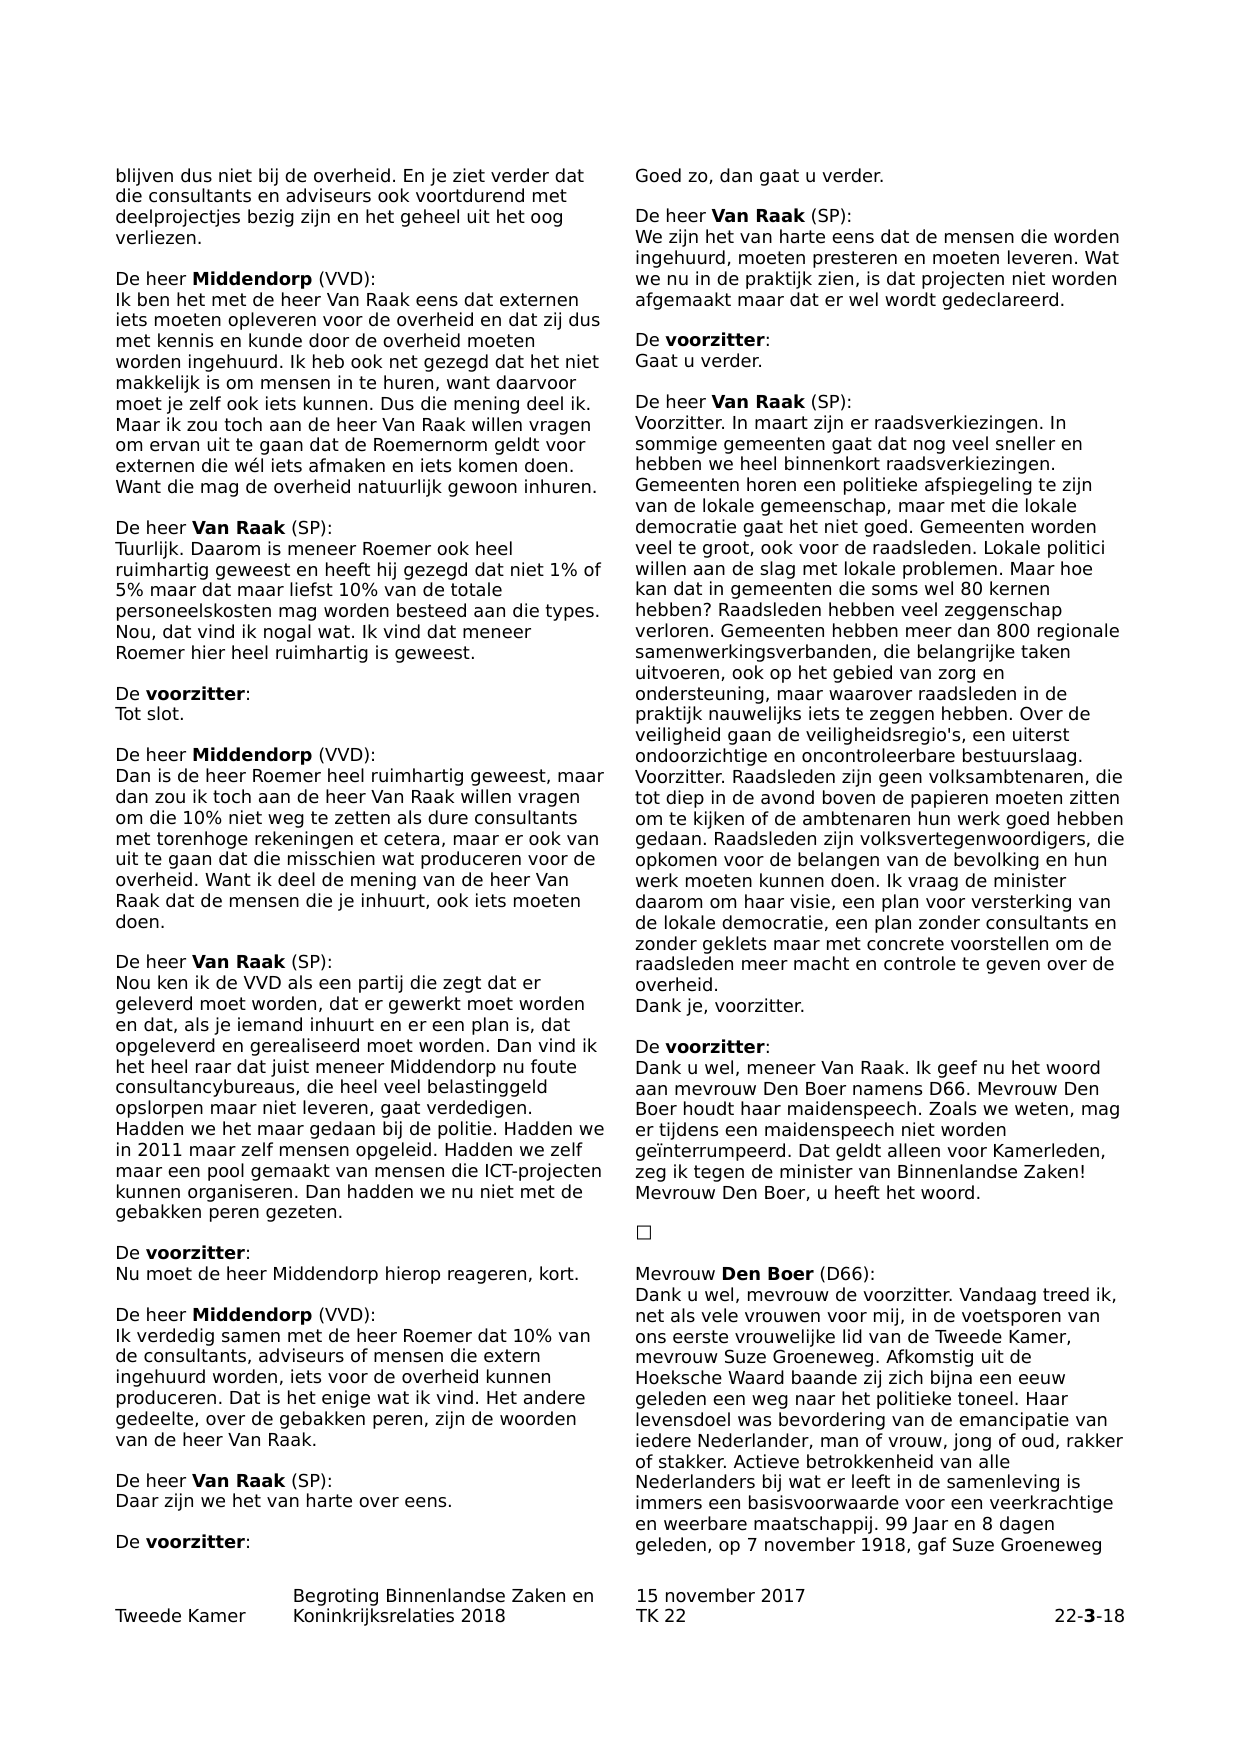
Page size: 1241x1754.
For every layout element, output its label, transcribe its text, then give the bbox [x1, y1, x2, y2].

text Voorzitter. Raadsleden zijn geen volksambtenaren, die tot diep in de avond boven de papieren moeten zitten om te kijken of de ambtenaren hun werk goed hebben gedaan. Raadsleden zijn volksvertegenwoordigers, die opkomen voor de belangen van de bevolking en hun werk moeten kunnen doen. Ik vraag de minister daarom om haar visie, een plan voor versterking van de lokale democratie, een plan zonder consultants en zonder geklets maar met concrete voorstellen om de raadsleden meer macht en controle te geven over de overheid. [635, 767, 1125, 996]
text blijven dus niet bij de overheid. En je ziet verder dat die consultants en adviseurs ook voortdurend met deelprojectjes bezig zijn en het geheel uit het oog verliezen. [115, 165, 605, 249]
text Ik verdedig samen met de heer Roemer dat 10% van de consultants, adviseurs of mensen die extern ingehuurd worden, iets voor de overheid kunnen produceren. Dat is het enige wat ik vind. Het andere gedeelte, over de gebakken peren, zijn de woorden van de heer Van Raak. [115, 1325, 605, 1450]
text Nu moet de heer Middendorp hierop reageren, kort. [115, 1264, 605, 1285]
text Goed zo, dan gaat u verder. [635, 165, 1125, 186]
text Mevrouw Den Boer (D66): [635, 1264, 1125, 1285]
text De voorzitter: [635, 1037, 1125, 1057]
text Tot slot. [115, 704, 605, 725]
text ⬜ [635, 1223, 1125, 1244]
text De voorzitter: [635, 330, 1125, 351]
text Dank u wel, mevrouw de voorzitter. Vandaag treed ik, net als vele vrouwen voor mij, in de voetsporen van ons eerste vrouwelijke lid van de Tweede Kamer, mevrouw Suze Groeneweg. Afkomstig uit de Hoeksche Waard baande zij zich bijna een eeuw geleden een weg naar het politieke toneel. Haar levensdoel was bevordering van de emancipatie van iedere Nederlander, man of vrouw, jong of oud, rakker of stakker. Actieve betrokkenheid van alle Nederlanders bij wat er leeft in de samenleving is immers een basisvoorwaarde voor een veerkrachtige en weerbare maatschappij. 99 Jaar en 8 dagen geleden, op 7 november 1918, gaf Suze Groeneweg [635, 1285, 1125, 1556]
text Tuurlijk. Daarom is meneer Roemer ook heel ruimhartig geweest en heeft hij gezegd dat niet 1% of 5% maar dat maar liefst 10% van de totale personeelskosten mag worden besteed aan die types. Nou, dat vind ik nogal wat. Ik vind dat meneer Roemer hier heel ruimhartig is geweest. [115, 538, 605, 663]
text Daar zijn we het van harte over eens. [115, 1491, 605, 1512]
text De heer Middendorp (VVD): [115, 269, 605, 289]
text Nou ken ik de VVD als een partij die zegt dat er geleverd moet worden, dat er gewerkt moet worden en dat, als je iemand inhuurt en er een plan is, dat opgeleverd en gerealiseerd moet worden. Dan vind ik het heel raar dat juist meneer Middendorp nu foute consultancybureaus, die heel veel belastinggeld opslorpen maar niet leveren, gaat verdedigen. Hadden we het maar gedaan bij de politie. Hadden we in 2011 maar zelf mensen opgeleid. Hadden we zelf maar een pool gemaakt van mensen die ICT-projecten kunnen organiseren. Dan hadden we nu niet met de gebakken peren gezeten. [115, 973, 605, 1223]
text De heer Van Raak (SP): [115, 952, 605, 973]
text Voorzitter. In maart zijn er raadsverkiezingen. In sommige gemeenten gaat dat nog veel sneller en hebben we heel binnenkort raadsverkiezingen. Gemeenten horen een politieke afspiegeling te zijn van de lokale gemeenschap, maar met die lokale democratie gaat het niet goed. Gemeenten worden veel te groot, ook voor de raadsleden. Lokale politici willen aan de slag met lokale problemen. Maar hoe kan dat in gemeenten die soms wel 80 kernen hebben? Raadsleden hebben veel zeggenschap verloren. Gemeenten hebben meer dan 800 regionale samenwerkingsverbanden, die belangrijke taken uitvoeren, ook op het gebied van zorg en ondersteuning, maar waarover raadsleden in de praktijk nauwelijks iets te zeggen hebben. Over de veiligheid gaan de veiligheidsregio's, een uiterst ondoorzichtige en oncontroleerbare bestuurslaag. [635, 412, 1125, 767]
text De voorzitter: [115, 1243, 605, 1264]
text De heer Middendorp (VVD): [115, 745, 605, 766]
text De heer Middendorp (VVD): [115, 1305, 605, 1325]
text Dank je, voorzitter. [635, 996, 1125, 1017]
text De voorzitter: [115, 1532, 605, 1553]
text Gaat u verder. [635, 351, 1125, 372]
text Dan is de heer Roemer heel ruimhartig geweest, maar dan zou ik toch aan de heer Van Raak willen vragen om die 10% niet weg te zetten als dure consultants met torenhoge rekeningen et cetera, maar er ook van uit te gaan dat die misschien wat produceren voor de overheid. Want ik deel de mening van de heer Van Raak dat de mensen die je inhuurt, ook iets moeten doen. [115, 766, 605, 932]
text De voorzitter: [115, 683, 605, 704]
text De heer Van Raak (SP): [115, 1470, 605, 1491]
text De heer Van Raak (SP): [635, 206, 1125, 227]
text We zijn het van harte eens dat de mensen die worden ingehuurd, moeten presteren en moeten leveren. Wat we nu in de praktijk zien, is dat projecten niet worden afgemaakt maar dat er wel wordt gedeclareerd. [635, 227, 1125, 310]
text Dank u wel, meneer Van Raak. Ik geef nu het woord aan mevrouw Den Boer namens D66. Mevrouw Den Boer houdt haar maidenspeech. Zoals we weten, mag er tijdens een maidenspeech niet worden geïnterrumpeerd. Dat geldt alleen voor Kamerleden, zeg ik tegen de minister van Binnenlandse Zaken! Mevrouw Den Boer, u heeft het woord. [635, 1057, 1125, 1203]
text De heer Van Raak (SP): [635, 392, 1125, 412]
text De heer Van Raak (SP): [115, 518, 605, 538]
text Ik ben het met de heer Van Raak eens dat externen iets moeten opleveren voor de overheid en dat zij dus met kennis en kunde door de overheid moeten worden ingehuurd. Ik heb ook net gezegd dat het niet makkelijk is om mensen in te huren, want daarvoor moet je zelf ook iets kunnen. Dus die mening deel ik. Maar ik zou toch aan de heer Van Raak willen vragen om ervan uit te gaan dat de Roemernorm geldt voor externen die wél iets afmaken en iets komen doen. Want die mag de overheid natuurlijk gewoon inhuren. [115, 289, 605, 498]
